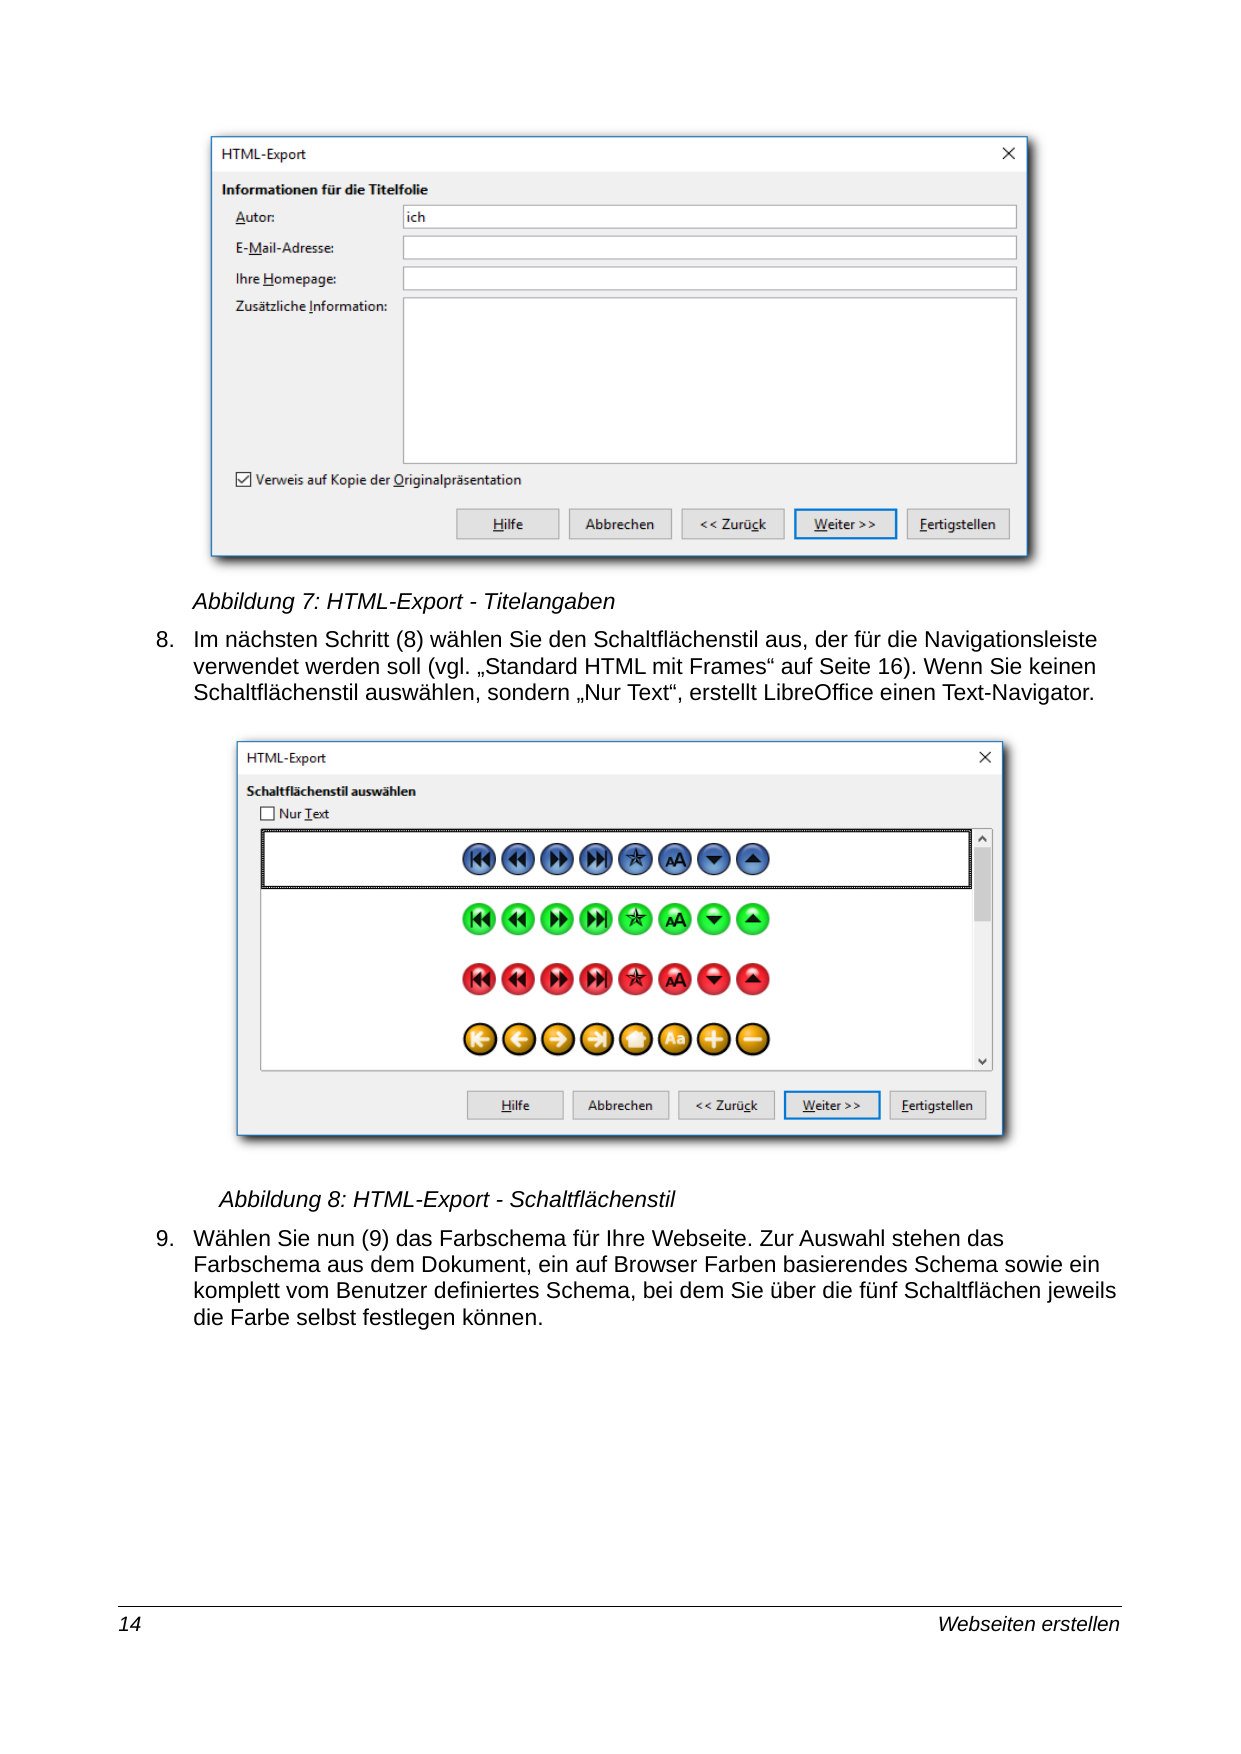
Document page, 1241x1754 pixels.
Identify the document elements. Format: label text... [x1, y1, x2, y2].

list Im nächsten Schritt (Abbildung 8) wählen Sie den Schaltflächenstil aus, der für die Navigationsleiste verwendet werden soll (vgl. „Standard HTML mit Frames“ auf Seite 16). Wenn Sie keinen Schaltflächenstil auswählen, sondern „Nur Text“, erstellt LibreOffice einen Text-Navigator. [156, 626, 1122, 706]
text Abbildung 8: HTML-Export - Schaltflächenstil [219, 1186, 1021, 1212]
picture [219, 724, 1022, 1154]
list Wählen Sie nun (Abbildung 9) das Farbschema für Ihre Webseite. Zur Auswahl stehen das Farbschema aus dem Dokument, ein auf Browser Farben basierendes Schema sowie ein komplett vom Benutzer definiertes Schema, bei dem Sie über die fünf Schaltflächen jeweils die Farbe selbst festlegen können. [156, 1224, 1122, 1330]
text Abbildung 7: HTML-Export - Titelangaben [193, 588, 1047, 614]
picture [192, 118, 1048, 576]
